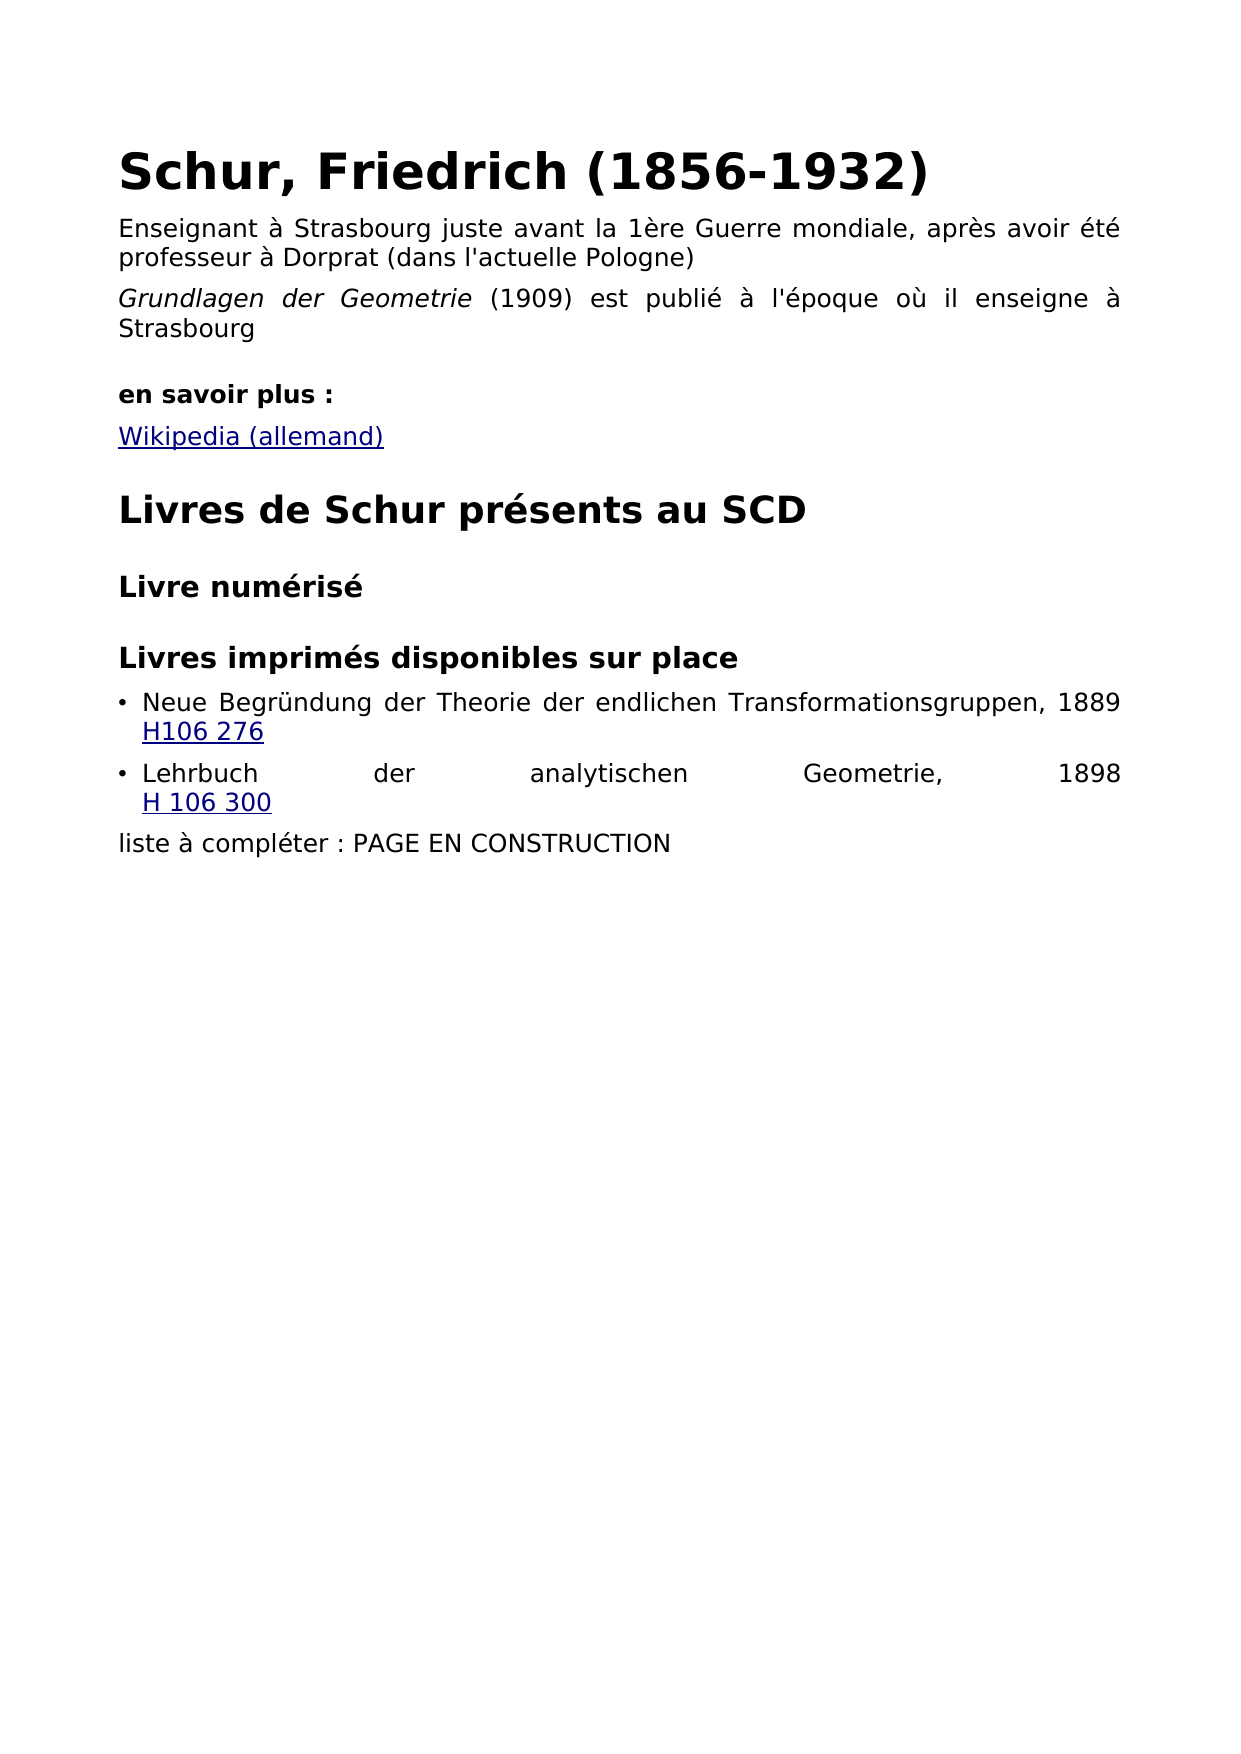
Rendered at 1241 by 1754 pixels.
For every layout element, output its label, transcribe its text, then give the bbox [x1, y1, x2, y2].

subtitle Livre numérisé [118, 570, 1122, 604]
text Enseignant à Strasbourg juste avant la 1ère Guerre mondiale, après avoir été professeur à Dorprat (dans l'actuelle Pologne) [118, 214, 1122, 272]
subtitle Livres de Schur présents au SCD [118, 489, 1122, 532]
text Wikipedia (allemand) [118, 422, 1122, 451]
text Grundlagen der Geometrie (1909) est publié à l'époque où il enseigne à Strasbourg [118, 285, 1122, 343]
list Lehrbuch der analytischen Geometrie, 1898 H 106 300 [118, 759, 1122, 817]
subtitle en savoir plus : [118, 381, 1122, 410]
list Neue Begründung der Theorie der endlichen Transformationsgruppen, 1889 H106 276 [118, 688, 1122, 746]
subtitle Livres imprimés disponibles sur place [118, 641, 1122, 675]
subtitle Schur, Friedrich (1856-1932) [118, 143, 1122, 201]
text liste à compléter : PAGE EN CONSTRUCTION [118, 829, 1122, 859]
